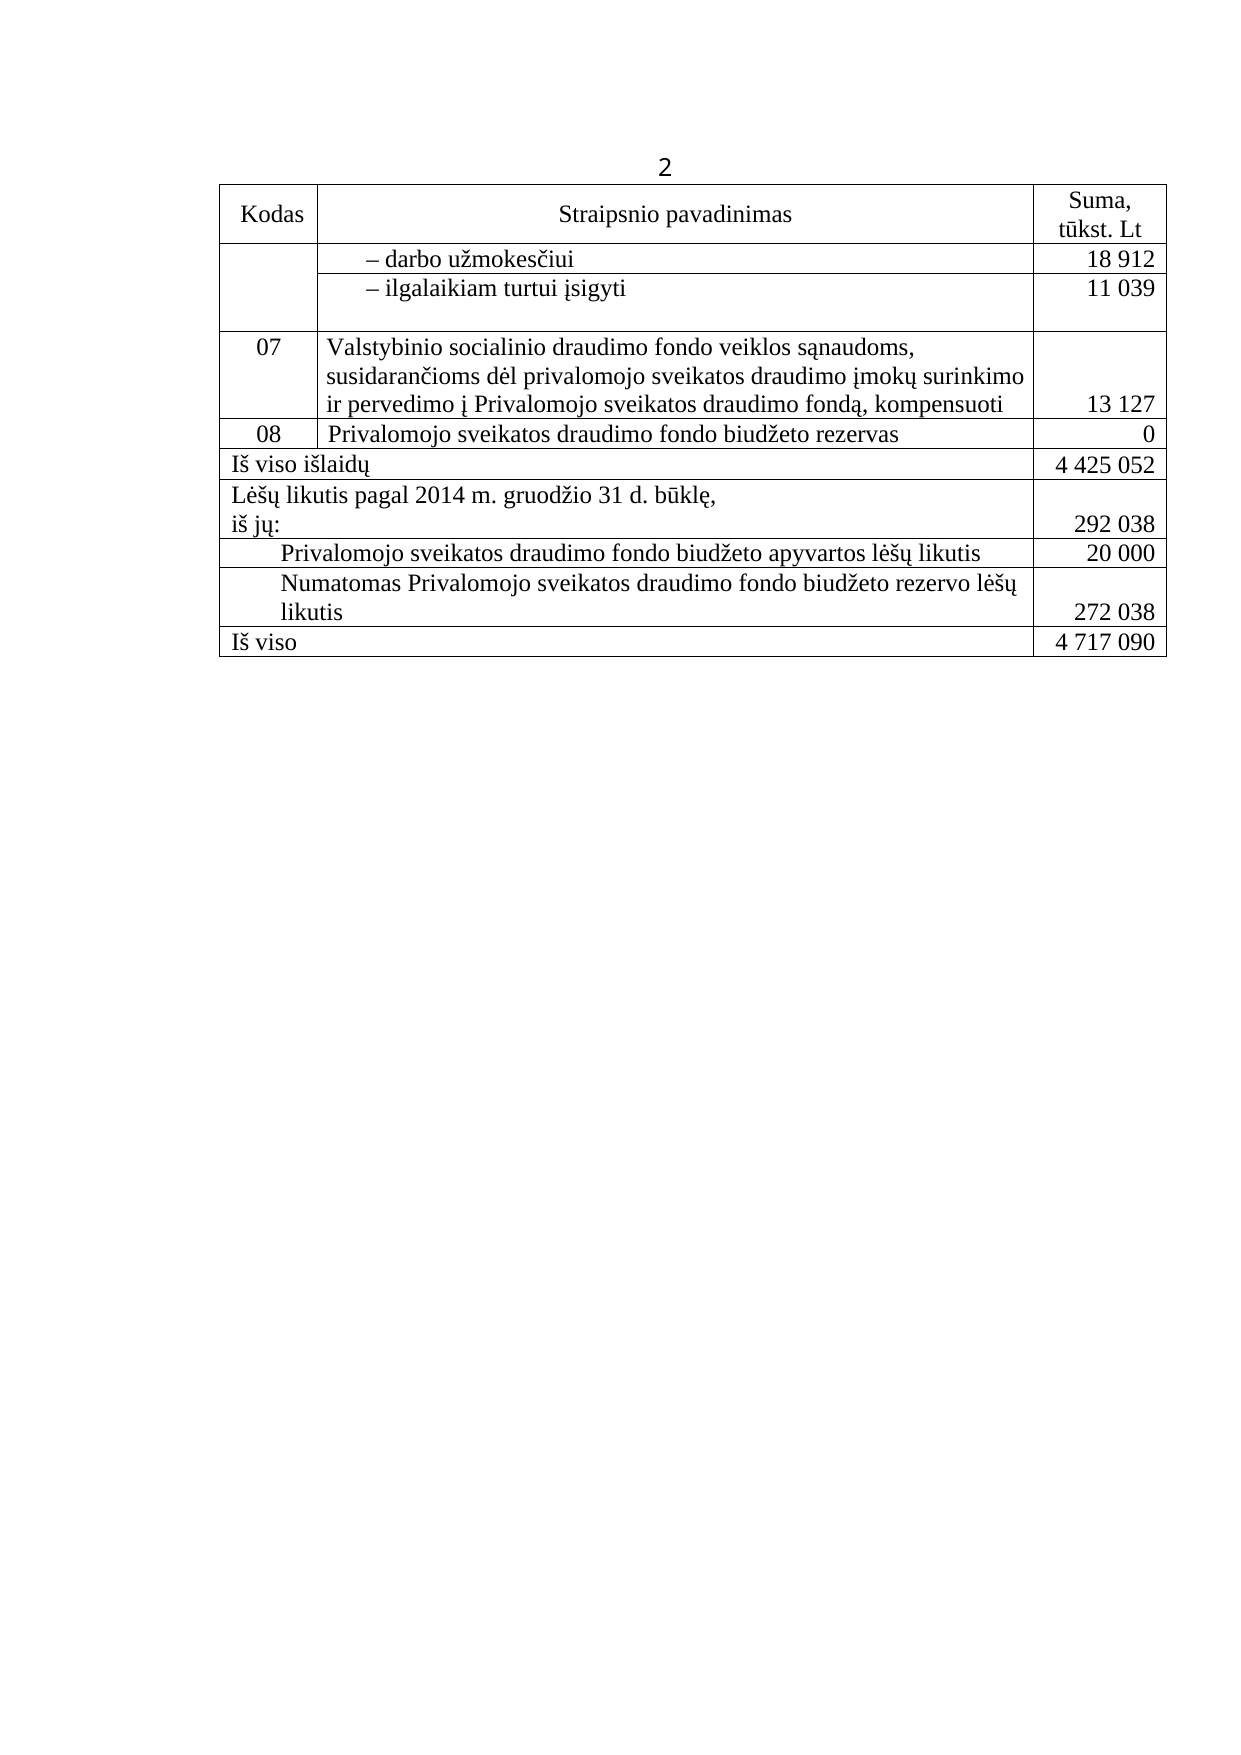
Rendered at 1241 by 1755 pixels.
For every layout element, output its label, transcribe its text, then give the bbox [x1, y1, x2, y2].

table_cell Privalomojo sveikatos draudimo fondo biudžeto rezervas [318, 419, 1033, 448]
table_cell 272 038 [1034, 568, 1166, 626]
table_cell 13 127 [1034, 332, 1166, 418]
table_cell Numatomas Privalomojo sveikatos draudimo fondo biudžeto rezervo lėšų likutis [220, 568, 1033, 626]
table_cell Iš viso išlaidų [220, 449, 1033, 479]
table_header Kodas [220, 185, 317, 243]
table_cell Lėšų likutis pagal 2014 m. gruodžio 31 d. būklę, iš jų: [220, 480, 1033, 537]
table_header Suma, tūkst. Lt [1034, 185, 1166, 243]
table_cell [220, 244, 317, 331]
table_cell 292 038 [1034, 480, 1166, 537]
table_cell Valstybinio socialinio draudimo fondo veiklos sąnaudoms, susidarančioms dėl privalomojo sveikatos draudimo įmokų surinkimo ir pervedimo į Privalomojo sveikatos draudimo fondą, kompensuoti [318, 332, 1033, 418]
table_cell – darbo užmokesčiui [318, 244, 1033, 272]
table_cell Iš viso [220, 627, 1033, 656]
table_cell 08 [220, 419, 317, 448]
table_cell 4 717 090 [1034, 627, 1166, 656]
table_cell 20 000 [1034, 539, 1166, 567]
table_header Straipsnio pavadinimas [318, 185, 1033, 243]
table_cell 0 [1034, 419, 1166, 448]
table_cell – ilgalaikiam turtui įsigyti [318, 274, 1033, 331]
table_cell Privalomojo sveikatos draudimo fondo biudžeto apyvartos lėšų likutis [220, 539, 1033, 567]
table_cell 11 039 [1034, 274, 1166, 331]
table_cell 07 [220, 332, 317, 418]
table_cell 18 912 [1034, 244, 1166, 272]
table_cell 4 425 052 [1034, 449, 1166, 479]
